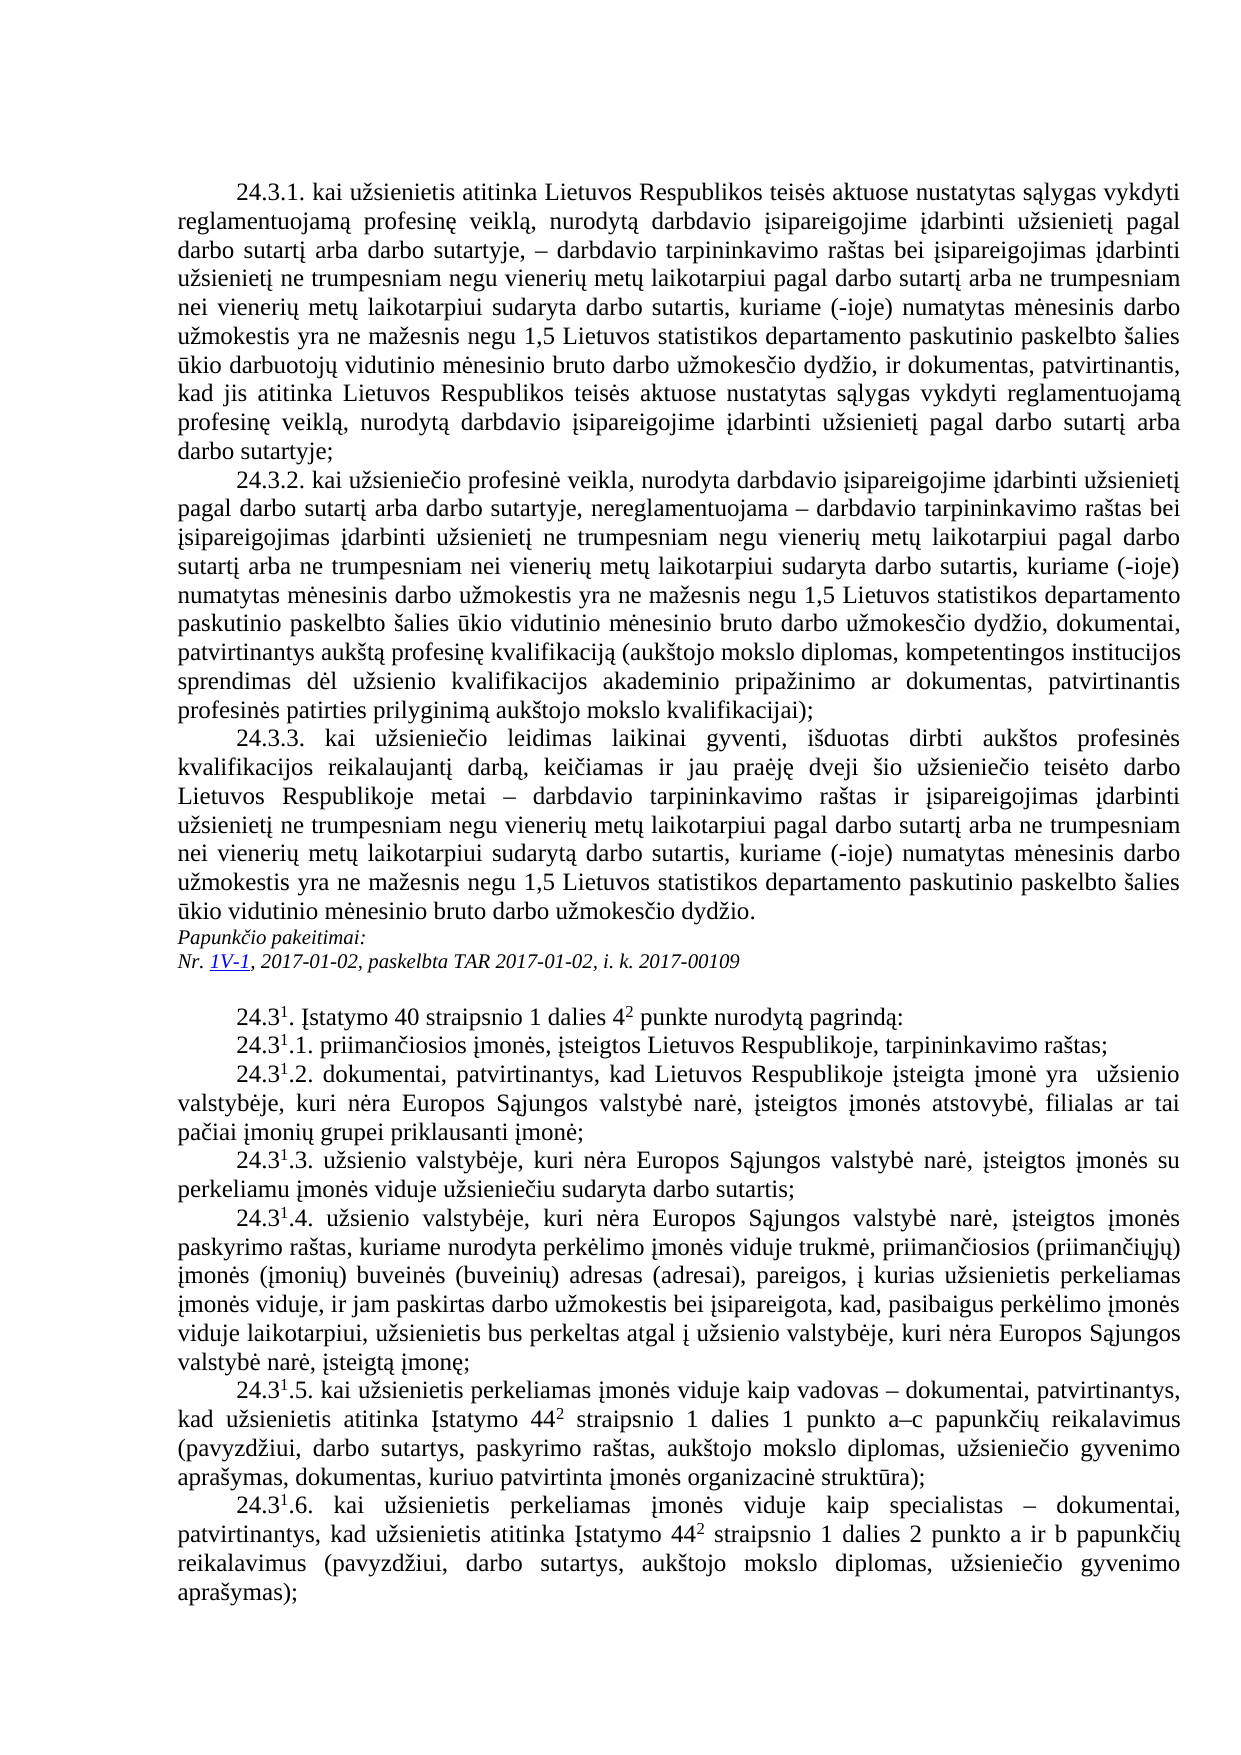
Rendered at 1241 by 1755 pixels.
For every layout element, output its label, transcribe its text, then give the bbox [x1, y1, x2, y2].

text Nr. 1V-1, 2017-01-02, paskelbta TAR 2017-01-02, i. k. 2017-00109 [177, 949, 1181, 973]
text 24.31.1. priimančiosios įmonės, įsteigtos Lietuvos Respublikoje, tarpininkavimo raštas; [177, 1030, 1181, 1059]
text 24.31.2. dokumentai, patvirtinantys, kad Lietuvos Respublikoje įsteigta įmonė yra užsienio valstybėje, kuri nėra Europos Sąjungos valstybė narė, įsteigtos įmonės atstovybė, filialas ar tai pačiai įmonių grupei priklausanti įmonė; [177, 1059, 1181, 1145]
text 24.31.3. užsienio valstybėje, kuri nėra Europos Sąjungos valstybė narė, įsteigtos įmonės su perkeliamu įmonės viduje užsieniečiu sudaryta darbo sutartis; [177, 1145, 1181, 1203]
text 24.31.6. kai užsienietis perkeliamas įmonės viduje kaip specialistas – dokumentai, patvirtinantys, kad užsienietis atitinka Įstatymo 442 straipsnio 1 dalies 2 punkto a ir b papunkčių reikalavimus (pavyzdžiui, darbo sutartys, aukštojo mokslo diplomas, užsieniečio gyvenimo aprašymas); [177, 1490, 1181, 1605]
text 24.31.5. kai užsienietis perkeliamas įmonės viduje kaip vadovas – dokumentai, patvirtinantys, kad užsienietis atitinka Įstatymo 442 straipsnio 1 dalies 1 punkto a–c papunkčių reikalavimus (pavyzdžiui, darbo sutartys, paskyrimo raštas, aukštojo mokslo diplomas, užsieniečio gyvenimo aprašymas, dokumentas, kuriuo patvirtinta įmonės organizacinė struktūra); [177, 1375, 1181, 1490]
text 24.3.1. kai užsienietis atitinka Lietuvos Respublikos teisės aktuose nustatytas sąlygas vykdyti reglamentuojamą profesinę veiklą, nurodytą darbdavio įsipareigojime įdarbinti užsienietį pagal darbo sutartį arba darbo sutartyje, – darbdavio tarpininkavimo raštas bei įsipareigojimas įdarbinti užsienietį ne trumpesniam negu vienerių metų laikotarpiui pagal darbo sutartį arba ne trumpesniam nei vienerių metų laikotarpiui sudaryta darbo sutartis, kuriame (-ioje) numatytas mėnesinis darbo užmokestis yra ne mažesnis negu 1,5 Lietuvos statistikos departamento paskutinio paskelbto šalies ūkio darbuotojų vidutinio mėnesinio bruto darbo užmokesčio dydžio, ir dokumentas, patvirtinantis, kad jis atitinka Lietuvos Respublikos teisės aktuose nustatytas sąlygas vykdyti reglamentuojamą profesinę veiklą, nurodytą darbdavio įsipareigojime įdarbinti užsienietį pagal darbo sutartį arba darbo sutartyje; [177, 177, 1181, 465]
text 24.3.2. kai užsieniečio profesinė veikla, nurodyta darbdavio įsipareigojime įdarbinti užsienietį pagal darbo sutartį arba darbo sutartyje, nereglamentuojama – darbdavio tarpininkavimo raštas bei įsipareigojimas įdarbinti užsienietį ne trumpesniam negu vienerių metų laikotarpiui pagal darbo sutartį arba ne trumpesniam nei vienerių metų laikotarpiui sudaryta darbo sutartis, kuriame (-ioje) numatytas mėnesinis darbo užmokestis yra ne mažesnis negu 1,5 Lietuvos statistikos departamento paskutinio paskelbto šalies ūkio vidutinio mėnesinio bruto darbo užmokesčio dydžio, dokumentai, patvirtinantys aukštą profesinę kvalifikaciją (aukštojo mokslo diplomas, kompetentingos institucijos sprendimas dėl užsienio kvalifikacijos akademinio pripažinimo ar dokumentas, patvirtinantis profesinės patirties prilyginimą aukštojo mokslo kvalifikacijai); [177, 465, 1181, 723]
text 24.31. Įstatymo 40 straipsnio 1 dalies 42 punkte nurodytą pagrindą: [177, 1002, 1181, 1030]
text 24.3.3. kai užsieniečio leidimas laikinai gyventi, išduotas dirbti aukštos profesinės kvalifikacijos reikalaujantį darbą, keičiamas ir jau praėję dveji šio užsieniečio teisėto darbo Lietuvos Respublikoje metai – darbdavio tarpininkavimo raštas ir įsipareigojimas įdarbinti užsienietį ne trumpesniam negu vienerių metų laikotarpiui pagal darbo sutartį arba ne trumpesniam nei vienerių metų laikotarpiui sudarytą darbo sutartis, kuriame (-ioje) numatytas mėnesinis darbo užmokestis yra ne mažesnis negu 1,5 Lietuvos statistikos departamento paskutinio paskelbto šalies ūkio vidutinio mėnesinio bruto darbo užmokesčio dydžio. [177, 723, 1181, 925]
text 24.31.4. užsienio valstybėje, kuri nėra Europos Sąjungos valstybė narė, įsteigtos įmonės paskyrimo raštas, kuriame nurodyta perkėlimo įmonės viduje trukmė, priimančiosios (priimančiųjų) įmonės (įmonių) buveinės (buveinių) adresas (adresai), pareigos, į kurias užsienietis perkeliamas įmonės viduje, ir jam paskirtas darbo užmokestis bei įsipareigota, kad, pasibaigus perkėlimo įmonės viduje laikotarpiui, užsienietis bus perkeltas atgal į užsienio valstybėje, kuri nėra Europos Sąjungos valstybė narė, įsteigtą įmonę; [177, 1203, 1181, 1375]
text Papunkčio pakeitimai: [177, 925, 1181, 949]
